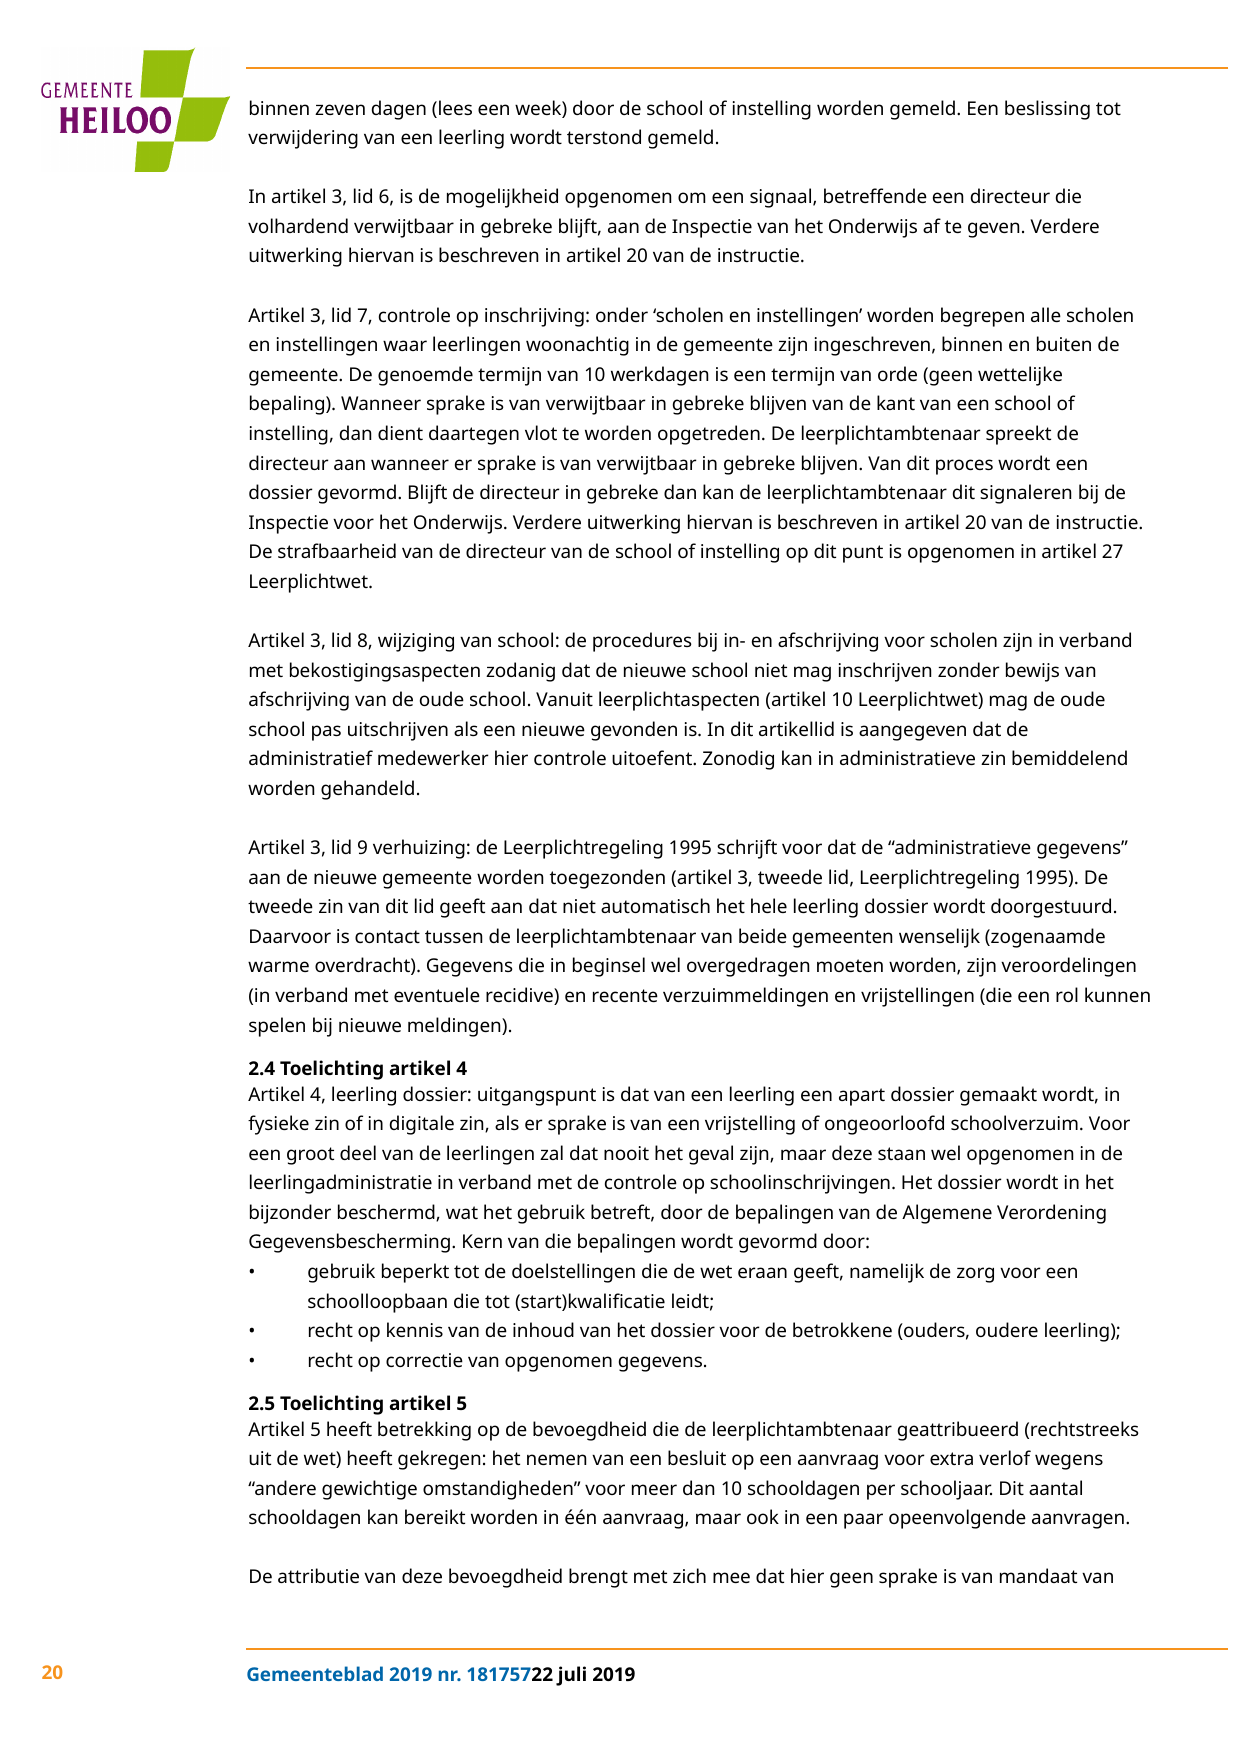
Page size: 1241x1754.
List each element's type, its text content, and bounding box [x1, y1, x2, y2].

text 2.5 Toelichting artikel 5 [248, 1390, 1152, 1416]
text Artikel 3, lid 9 verhuizing: de Leerplichtregeling 1995 schrijft voor dat de “administratieve gegevens” aan de nieuwe gemeente worden toegezonden (artikel 3, tweede lid, Leerplichtregeling 1995). De tweede zin van dit lid geeft aan dat niet automatisch het hele leerling dossier wordt doorgestuurd. Daarvoor is contact tussen de leerplichtambtenaar van beide gemeenten wenselijk (zogenaamde warme overdracht). Gegevens die in beginsel wel overgedragen moeten worden, zijn veroordelingen (in verband met eventuele recidive) en recente verzuimmeldingen en vrijstellingen (die een rol kunnen spelen bij nieuwe meldingen). [248, 834, 1152, 1038]
text De strafbaarheid van de directeur van de school of instelling op dit punt is opgenomen in artikel 27 Leerplichtwet. [248, 538, 1152, 594]
list recht op kennis van de inhoud van het dossier voor de betrokkene (ouders, oudere leerling); [248, 1317, 1152, 1343]
text Artikel 3, lid 8, wijziging van school: de procedures bij in- en afschrijving voor scholen zijn in verband met bekostigingsaspecten zodanig dat de nieuwe school niet mag inschrijven zonder bewijs van afschrijving van de oude school. Vanuit leerplichtaspecten (artikel 10 Leerplichtwet) mag de oude school pas uitschrijven als een nieuwe gevonden is. In dit artikellid is aangegeven dat de administratief medewerker hier controle uitoefent. Zonodig kan in administratieve zin bemiddelend worden gehandeld. [248, 627, 1152, 801]
text binnen zeven dagen (lees een week) door de school of instelling worden gemeld. Een beslissing tot verwijdering van een leerling wordt terstond gemeld. [248, 95, 1152, 150]
text Artikel 4, leerling dossier: uitgangspunt is dat van een leerling een apart dossier gemaakt wordt, in fysieke zin of in digitale zin, als er sprake is van een vrijstelling of ongeoorloofd schoolverzuim. Voor een groot deel van de leerlingen zal dat nooit het geval zijn, maar deze staan wel opgenomen in de leerlingadministratie in verband met de controle op schoolinschrijvingen. Het dossier wordt in het bijzonder beschermd, wat het gebruik betreft, door de bepalingen van de Algemene Verordening Gegevensbescherming. Kern van die bepalingen wordt gevormd door: [248, 1081, 1152, 1254]
text Artikel 3, lid 7, controle op inschrijving: onder ‘scholen en instellingen’ worden begrepen alle scholen en instellingen waar leerlingen woonachtig in de gemeente zijn ingeschreven, binnen en buiten de gemeente. De genoemde termijn van 10 werkdagen is een termijn van orde (geen wettelijke bepaling). Wanneer sprake is van verwijtbaar in gebreke blijven van de kant van een school of instelling, dan dient daartegen vlot te worden opgetreden. De leerplichtambtenaar spreekt de directeur aan wanneer er sprake is van verwijtbaar in gebreke blijven. Van dit proces wordt een dossier gevormd. Blijft de directeur in gebreke dan kan de leerplichtambtenaar dit signaleren bij de Inspectie voor het Onderwijs. Verdere uitwerking hiervan is beschreven in artikel 20 van de instructie. [248, 302, 1152, 535]
text 2.4 Toelichting artikel 4 [248, 1055, 1152, 1081]
text Artikel 5 heeft betrekking op de bevoegdheid die de leerplichtambtenaar geattribueerd (rechtstreeks uit de wet) heeft gekregen: het nemen van een besluit op een aanvraag voor extra verlof wegens “andere gewichtige omstandigheden” voor meer dan 10 schooldagen per schooljaar. Dit aantal schooldagen kan bereikt worden in één aanvraag, maar ook in een paar opeenvolgende aanvragen. [248, 1416, 1152, 1530]
list recht op correctie van opgenomen gegevens. [248, 1347, 1152, 1373]
picture [41, 47, 231, 172]
list gebruik beperkt tot de doelstellingen die de wet eraan geeft, namelijk de zorg voor een schoolloopbaan die tot (start)kwalificatie leidt; [248, 1258, 1152, 1313]
text In artikel 3, lid 6, is de mogelijkheid opgenomen om een signaal, betreffende een directeur die volhardend verwijtbaar in gebreke blijft, aan de Inspectie van het Onderwijs af te geven. Verdere uitwerking hiervan is beschreven in artikel 20 van de instructie. [248, 183, 1152, 268]
text De attributie van deze bevoegdheid brengt met zich mee dat hier geen sprake is van mandaat van [248, 1564, 1152, 1589]
